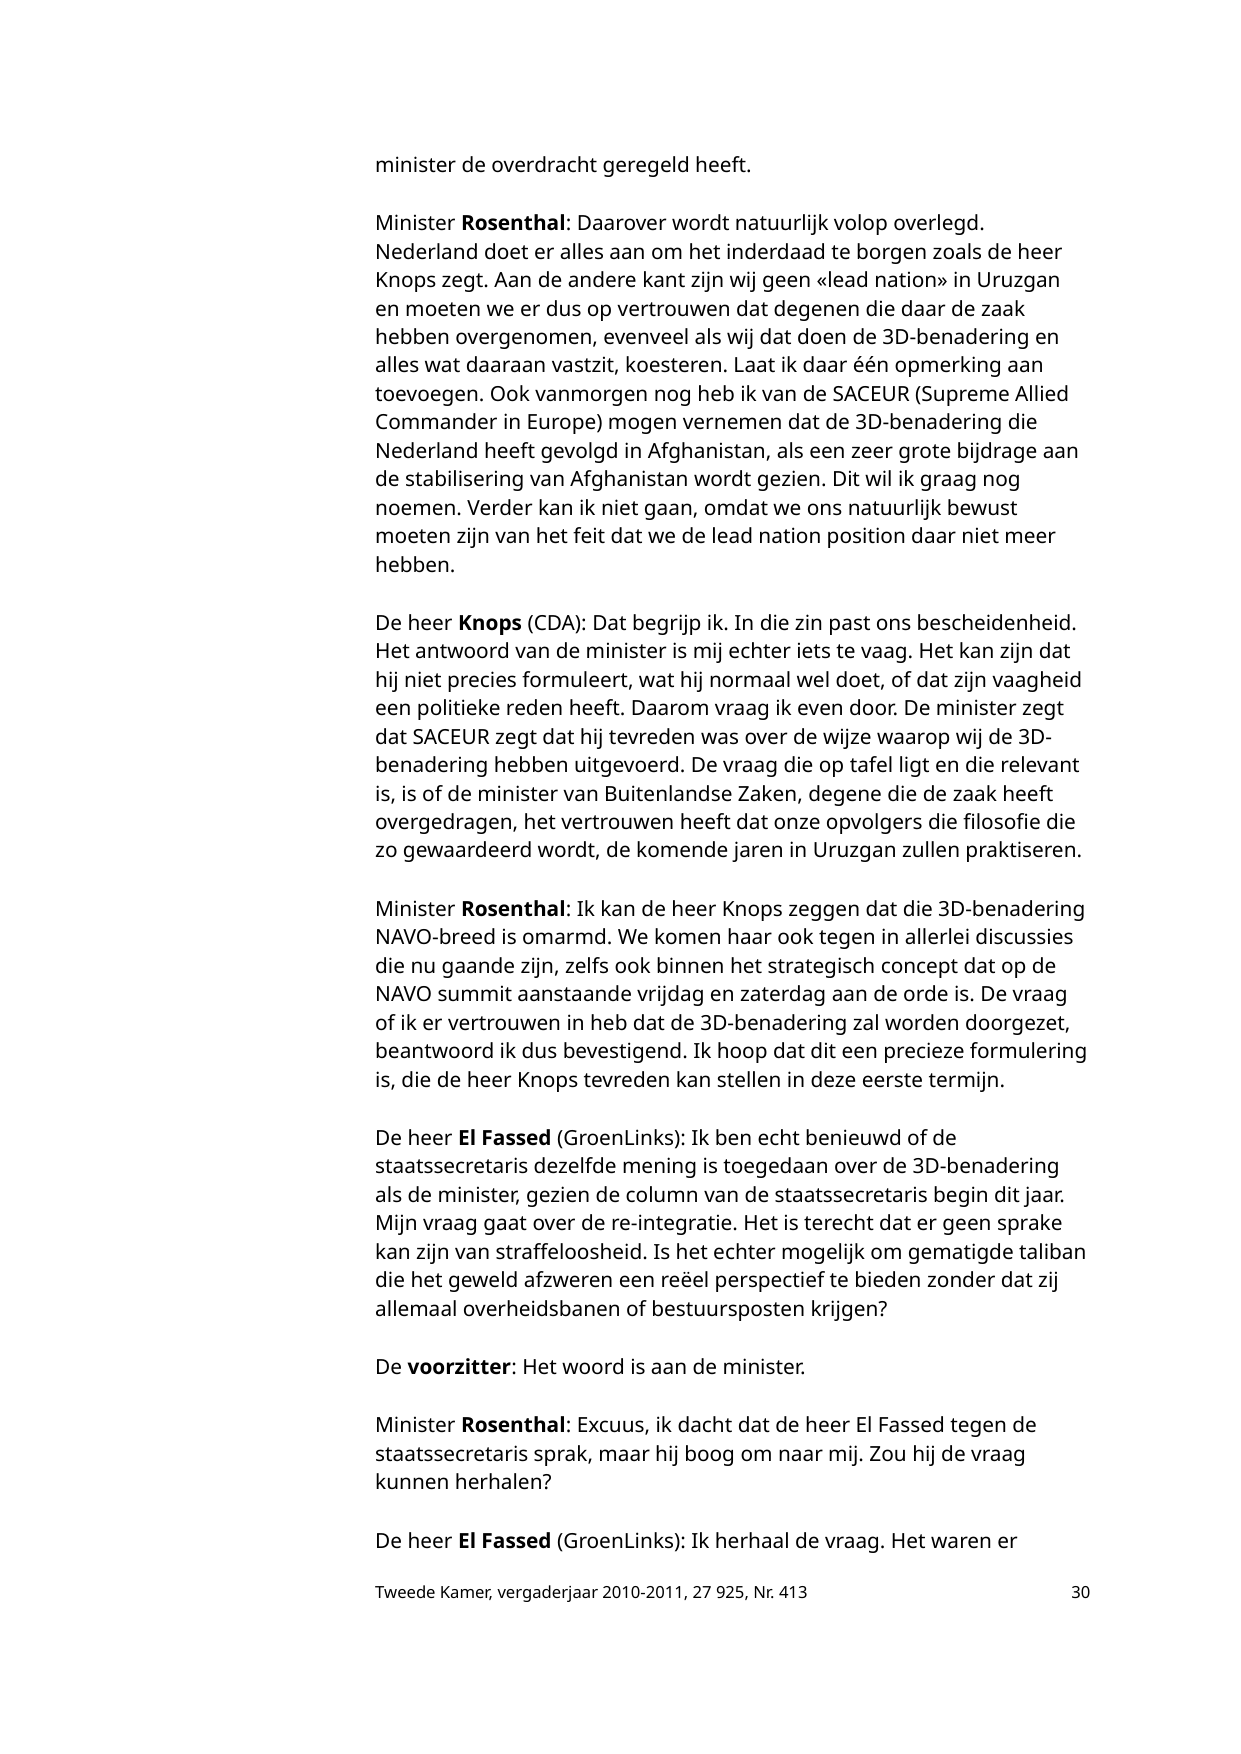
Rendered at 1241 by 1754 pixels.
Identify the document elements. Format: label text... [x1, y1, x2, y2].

text minister de overdracht geregeld heeft. [375, 150, 1090, 178]
text De heer El Fassed (GroenLinks): Ik herhaal de vraag. Het waren er [375, 1526, 1090, 1554]
text Minister Rosenthal: Ik kan de heer Knops zeggen dat die 3D-benadering NAVO-breed is omarmd. We komen haar ook tegen in allerlei discussies die nu gaande zijn, zelfs ook binnen het strategisch concept dat op de NAVO summit aanstaande vrijdag en zaterdag aan de orde is. De vraag of ik er vertrouwen in heb dat de 3D-benadering zal worden doorgezet, beantwoord ik dus bevestigend. Ik hoop dat dit een precieze formulering is, die de heer Knops tevreden kan stellen in deze eerste termijn. [375, 894, 1090, 1093]
text De voorzitter: Het woord is aan de minister. [375, 1352, 1090, 1381]
text Minister Rosenthal: Daarover wordt natuurlijk volop overlegd. Nederland doet er alles aan om het inderdaad te borgen zoals de heer Knops zegt. Aan de andere kant zijn wij geen «lead nation» in Uruzgan en moeten we er dus op vertrouwen dat degenen die daar de zaak hebben overgenomen, evenveel als wij dat doen de 3D-benadering en alles wat daaraan vastzit, koesteren. Laat ik daar één opmerking aan toevoegen. Ook vanmorgen nog heb ik van de SACEUR (Supreme Allied Commander in Europe) mogen vernemen dat de 3D-benadering die Nederland heeft gevolgd in Afghanistan, als een zeer grote bijdrage aan de stabilisering van Afghanistan wordt gezien. Dit wil ik graag nog noemen. Verder kan ik niet gaan, omdat we ons natuurlijk bewust moeten zijn van het feit dat we de lead nation position daar niet meer hebben. [375, 208, 1090, 578]
text Minister Rosenthal: Excuus, ik dacht dat de heer El Fassed tegen de staatssecretaris sprak, maar hij boog om naar mij. Zou hij de vraag kunnen herhalen? [375, 1411, 1090, 1496]
text De heer Knops (CDA): Dat begrijp ik. In die zin past ons bescheidenheid. Het antwoord van de minister is mij echter iets te vaag. Het kan zijn dat hij niet precies formuleert, wat hij normaal wel doet, of dat zijn vaagheid een politieke reden heeft. Daarom vraag ik even door. De minister zegt dat SACEUR zegt dat hij tevreden was over de wijze waarop wij de 3D-benadering hebben uitgevoerd. De vraag die op tafel ligt en die relevant is, is of de minister van Buitenlandse Zaken, degene die de zaak heeft overgedragen, het vertrouwen heeft dat onze opvolgers die filosofie die zo gewaardeerd wordt, de komende jaren in Uruzgan zullen praktiseren. [375, 608, 1090, 864]
text De heer El Fassed (GroenLinks): Ik ben echt benieuwd of de staatssecretaris dezelfde mening is toegedaan over de 3D-benadering als de minister, gezien de column van de staatssecretaris begin dit jaar. Mijn vraag gaat over de re-integratie. Het is terecht dat er geen sprake kan zijn van straffeloosheid. Is het echter mogelijk om gematigde taliban die het geweld afzweren een reëel perspectief te bieden zonder dat zij allemaal overheidsbanen of bestuursposten krijgen? [375, 1123, 1090, 1322]
